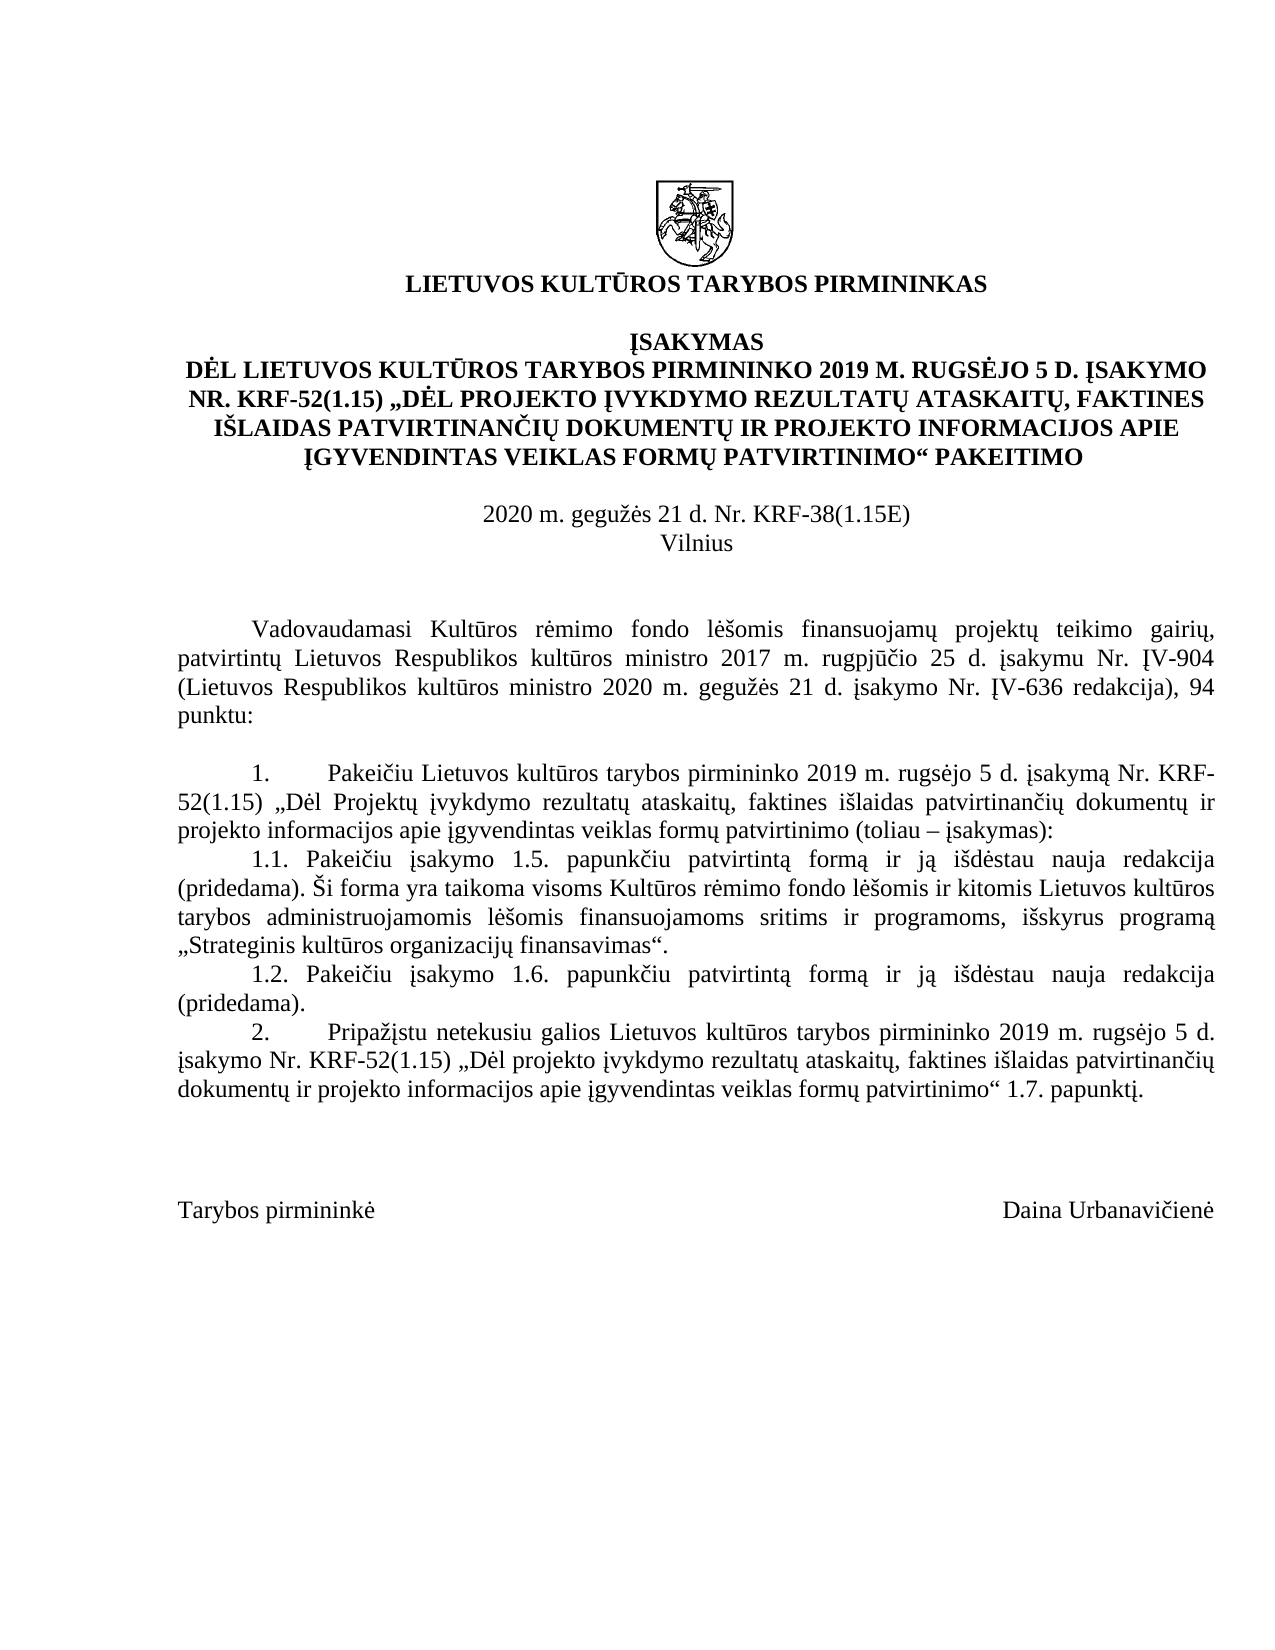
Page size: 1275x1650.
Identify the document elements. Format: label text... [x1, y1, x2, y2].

text DĖL LIETUVOS KULTŪROS TARYBOS PIRMININKO 2019 M. RUGSĖJO 5 D. ĮSAKYMO NR. KRF-52(1.15) „DĖL PROJEKTO ĮVYKDYMO REZULTATŲ ATASKAITŲ, FAKTINES IŠLAIDAS PATVIRTINANČIŲ DOKUMENTŲ IR PROJEKTO INFORMACIJOS APIE ĮGYVENDINTAS VEIKLAS FORMŲ PATVIRTINIMO“ PAKEITIMO [177, 356, 1216, 471]
text 2020 m. gegužės 21 d. Nr. KRF-38(1.15E) [177, 499, 1216, 528]
text 1. Pakeičiu Lietuvos kultūros tarybos pirmininko 2019 m. rugsėjo 5 d. įsakymą Nr. KRF-52(1.15) „Dėl Projektų įvykdymo rezultatų ataskaitų, faktines išlaidas patvirtinančių dokumentų ir projekto informacijos apie įgyvendintas veiklas formų patvirtinimo (toliau – įsakymas): [177, 758, 1216, 844]
text Tarybos pirmininkė Daina Urbanavičienė [177, 1195, 1216, 1224]
text 1.1. Pakeičiu įsakymo 1.5. papunkčiu patvirtintą formą ir ją išdėstau nauja redakcija (pridedama). Ši forma yra taikoma visoms Kultūros rėmimo fondo lėšomis ir kitomis Lietuvos kultūros tarybos administruojamomis lėšomis finansuojamoms sritims ir programoms, išskyrus programą „Strateginis kultūros organizacijų finansavimas“. [177, 844, 1216, 959]
text LIETUVOS KULTŪROS TARYBOS PIRMININKAS [177, 269, 1216, 298]
text ĮSAKYMAS [177, 327, 1216, 356]
text 1.2. Pakeičiu įsakymo 1.6. papunkčiu patvirtintą formą ir ją išdėstau nauja redakcija (pridedama). [177, 959, 1216, 1017]
text Vadovaudamasi Kultūros rėmimo fondo lėšomis finansuojamų projektų teikimo gairių, patvirtintų Lietuvos Respublikos kultūros ministro 2017 m. rugpjūčio 25 d. įsakymu Nr. ĮV-904 (Lietuvos Respublikos kultūros ministro 2020 m. gegužės 21 d. įsakymo Nr. ĮV-636 redakcija), 94 punktu: [177, 614, 1216, 729]
text 2. Pripažįstu netekusiu galios Lietuvos kultūros tarybos pirmininko 2019 m. rugsėjo 5 d. įsakymo Nr. KRF-52(1.15) „Dėl projekto įvykdymo rezultatų ataskaitų, faktines išlaidas patvirtinančių dokumentų ir projekto informacijos apie įgyvendintas veiklas formų patvirtinimo“ 1.7. papunktį. [177, 1017, 1216, 1103]
text Vilnius [177, 528, 1216, 557]
